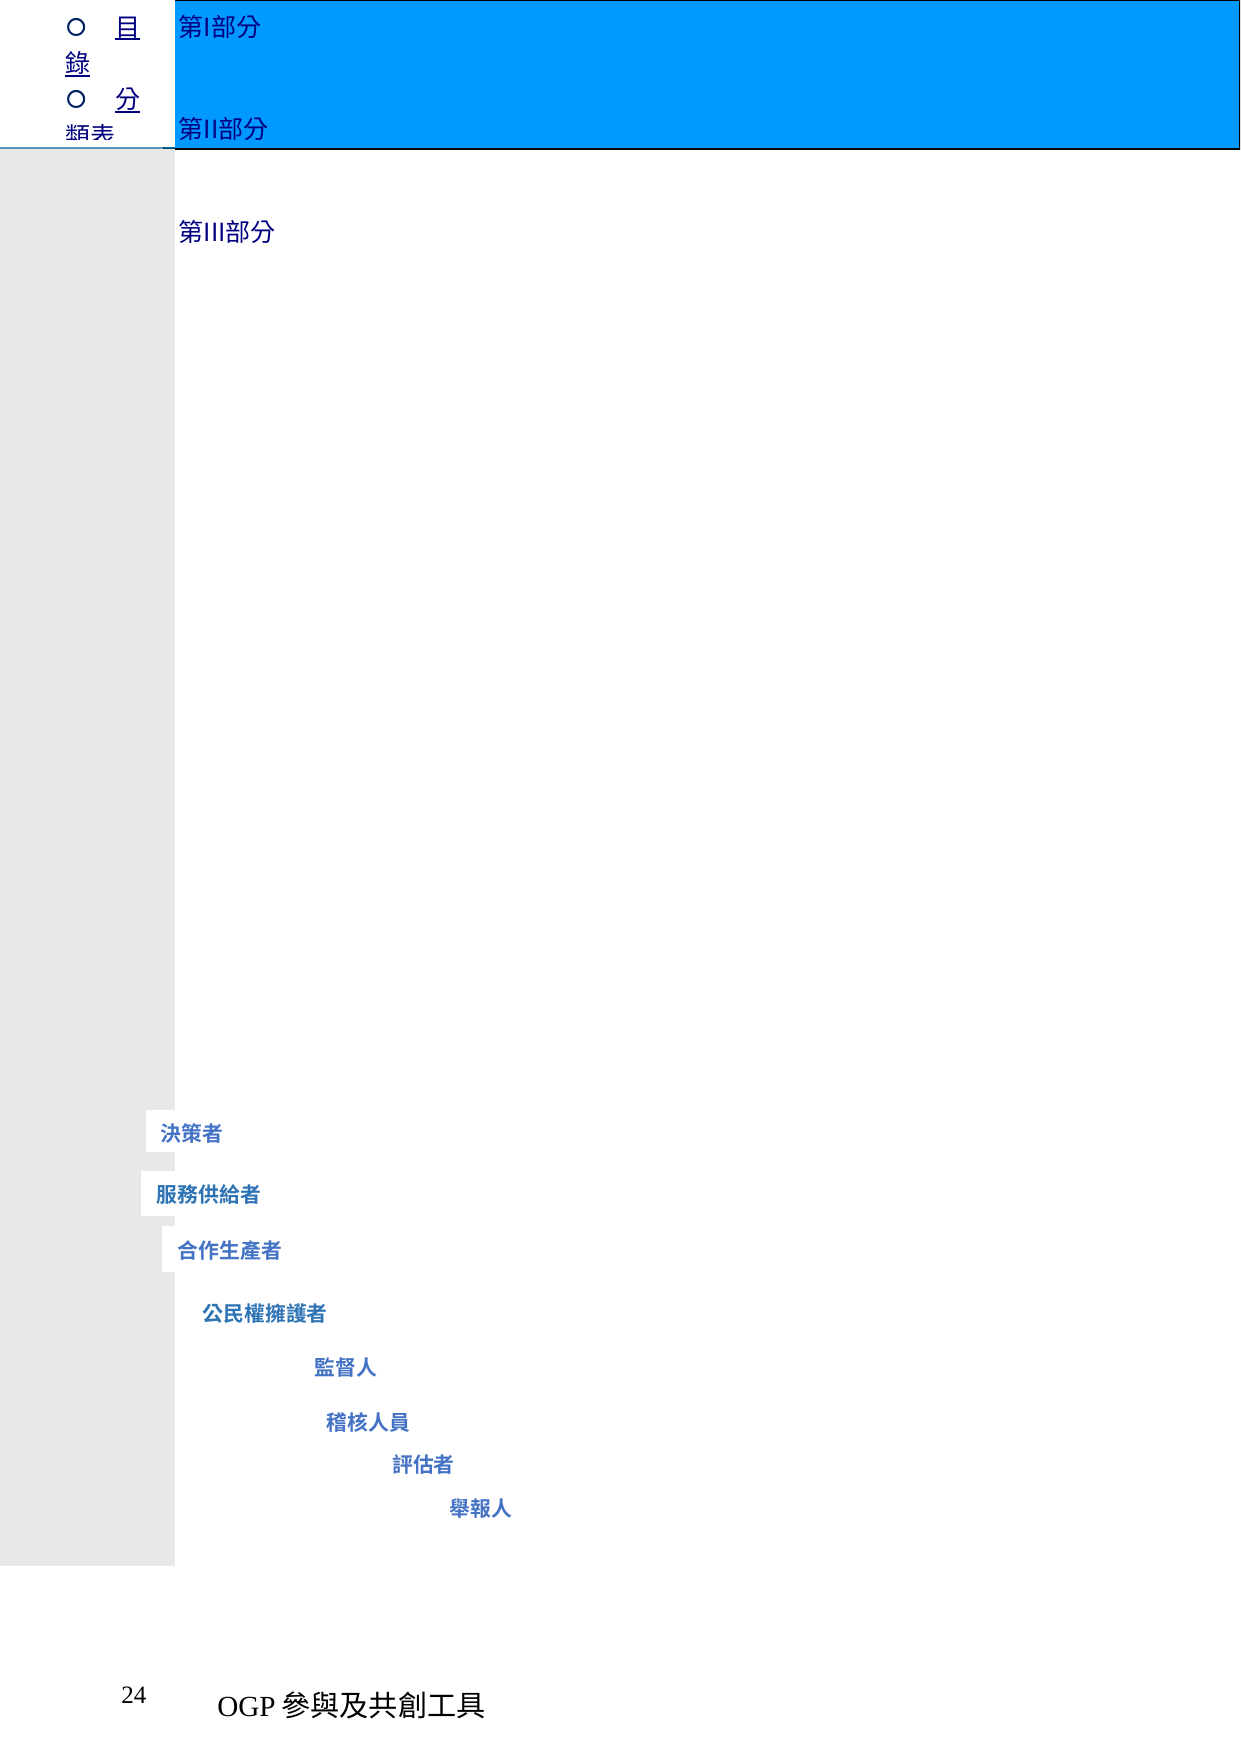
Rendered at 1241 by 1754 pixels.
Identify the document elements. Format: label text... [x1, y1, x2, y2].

text 決策者 [161, 1118, 250, 1145]
text 服務供給者 [156, 1179, 274, 1209]
text 舉報人 [449, 1492, 543, 1522]
text 監督人 [314, 1352, 394, 1382]
text 合作生產者 [177, 1234, 295, 1264]
text 稽核人員 [327, 1406, 420, 1436]
text 評估者 [392, 1449, 485, 1479]
text 公民權擁護者 [202, 1297, 345, 1327]
